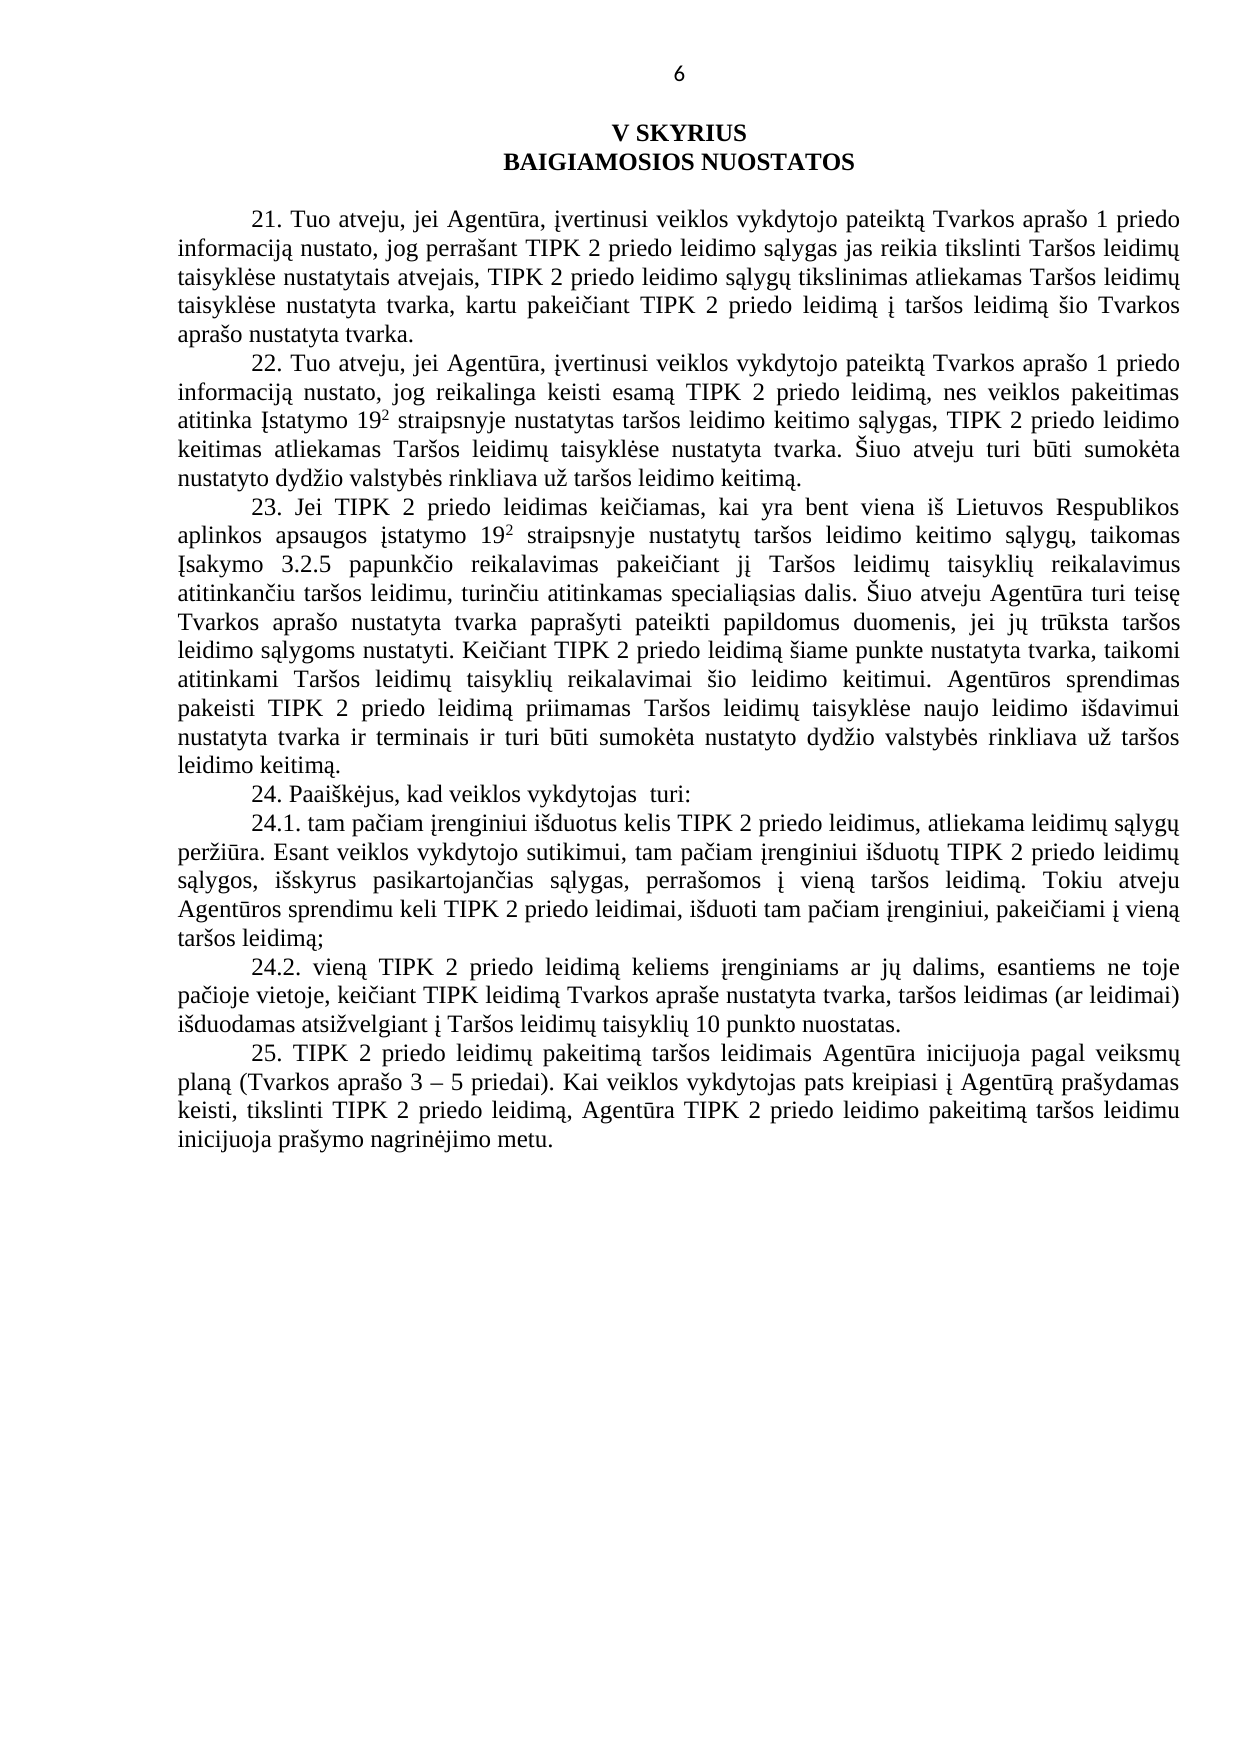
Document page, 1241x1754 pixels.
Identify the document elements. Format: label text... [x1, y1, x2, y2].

text 24. Paaiškėjus, kad veiklos vykdytojas turi: [177, 779, 1181, 808]
text 24.1. tam pačiam įrenginiui išduotus kelis TIPK 2 priedo leidimus, atliekama leidimų sąlygų peržiūra. Esant veiklos vykdytojo sutikimui, tam pačiam įrenginiui išduotų TIPK 2 priedo leidimų sąlygos, išskyrus pasikartojančias sąlygas, perrašomos į vieną taršos leidimą. Tokiu atveju Agentūros sprendimu keli TIPK 2 priedo leidimai, išduoti tam pačiam įrenginiui, pakeičiami į vieną taršos leidimą; [177, 808, 1181, 952]
text 23. Jei TIPK 2 priedo leidimas keičiamas, kai yra bent viena iš Lietuvos Respublikos aplinkos apsaugos įstatymo 192 straipsnyje nustatytų taršos leidimo keitimo sąlygų, taikomas Įsakymo 3.2.5 papunkčio reikalavimas pakeičiant jį Taršos leidimų taisyklių reikalavimus atitinkančiu taršos leidimu, turinčiu atitinkamas specialiąsias dalis. Šiuo atveju Agentūra turi teisę Tvarkos aprašo nustatyta tvarka paprašyti pateikti papildomus duomenis, jei jų trūksta taršos leidimo sąlygoms nustatyti. Keičiant TIPK 2 priedo leidimą šiame punkte nustatyta tvarka, taikomi atitinkami Taršos leidimų taisyklių reikalavimai šio leidimo keitimui. Agentūros sprendimas pakeisti TIPK 2 priedo leidimą priimamas Taršos leidimų taisyklėse naujo leidimo išdavimui nustatyta tvarka ir terminais ir turi būti sumokėta nustatyto dydžio valstybės rinkliava už taršos leidimo keitimą. [177, 492, 1181, 779]
text V SKYRIUS [177, 118, 1181, 147]
text BAIGIAMOSIOS NUOSTATOS [177, 147, 1181, 176]
text 24.2. vieną TIPK 2 priedo leidimą keliems įrenginiams ar jų dalims, esantiems ne toje pačioje vietoje, keičiant TIPK leidimą Tvarkos apraše nustatyta tvarka, taršos leidimas (ar leidimai) išduodamas atsižvelgiant į Taršos leidimų taisyklių 10 punkto nuostatas. [177, 952, 1181, 1038]
text 22. Tuo atveju, jei Agentūra, įvertinusi veiklos vykdytojo pateiktą Tvarkos aprašo 1 priedo informaciją nustato, jog reikalinga keisti esamą TIPK 2 priedo leidimą, nes veiklos pakeitimas atitinka Įstatymo 192 straipsnyje nustatytas taršos leidimo keitimo sąlygas, TIPK 2 priedo leidimo keitimas atliekamas Taršos leidimų taisyklėse nustatyta tvarka. Šiuo atveju turi būti sumokėta nustatyto dydžio valstybės rinkliava už taršos leidimo keitimą. [177, 348, 1181, 492]
text 21. Tuo atveju, jei Agentūra, įvertinusi veiklos vykdytojo pateiktą Tvarkos aprašo 1 priedo informaciją nustato, jog perrašant TIPK 2 priedo leidimo sąlygas jas reikia tikslinti Taršos leidimų taisyklėse nustatytais atvejais, TIPK 2 priedo leidimo sąlygų tikslinimas atliekamas Taršos leidimų taisyklėse nustatyta tvarka, kartu pakeičiant TIPK 2 priedo leidimą į taršos leidimą šio Tvarkos aprašo nustatyta tvarka. [177, 204, 1181, 348]
text 25. TIPK 2 priedo leidimų pakeitimą taršos leidimais Agentūra inicijuoja pagal veiksmų planą (Tvarkos aprašo 3 – 5 priedai). Kai veiklos vykdytojas pats kreipiasi į Agentūrą prašydamas keisti, tikslinti TIPK 2 priedo leidimą, Agentūra TIPK 2 priedo leidimo pakeitimą taršos leidimu inicijuoja prašymo nagrinėjimo metu. [177, 1038, 1181, 1153]
